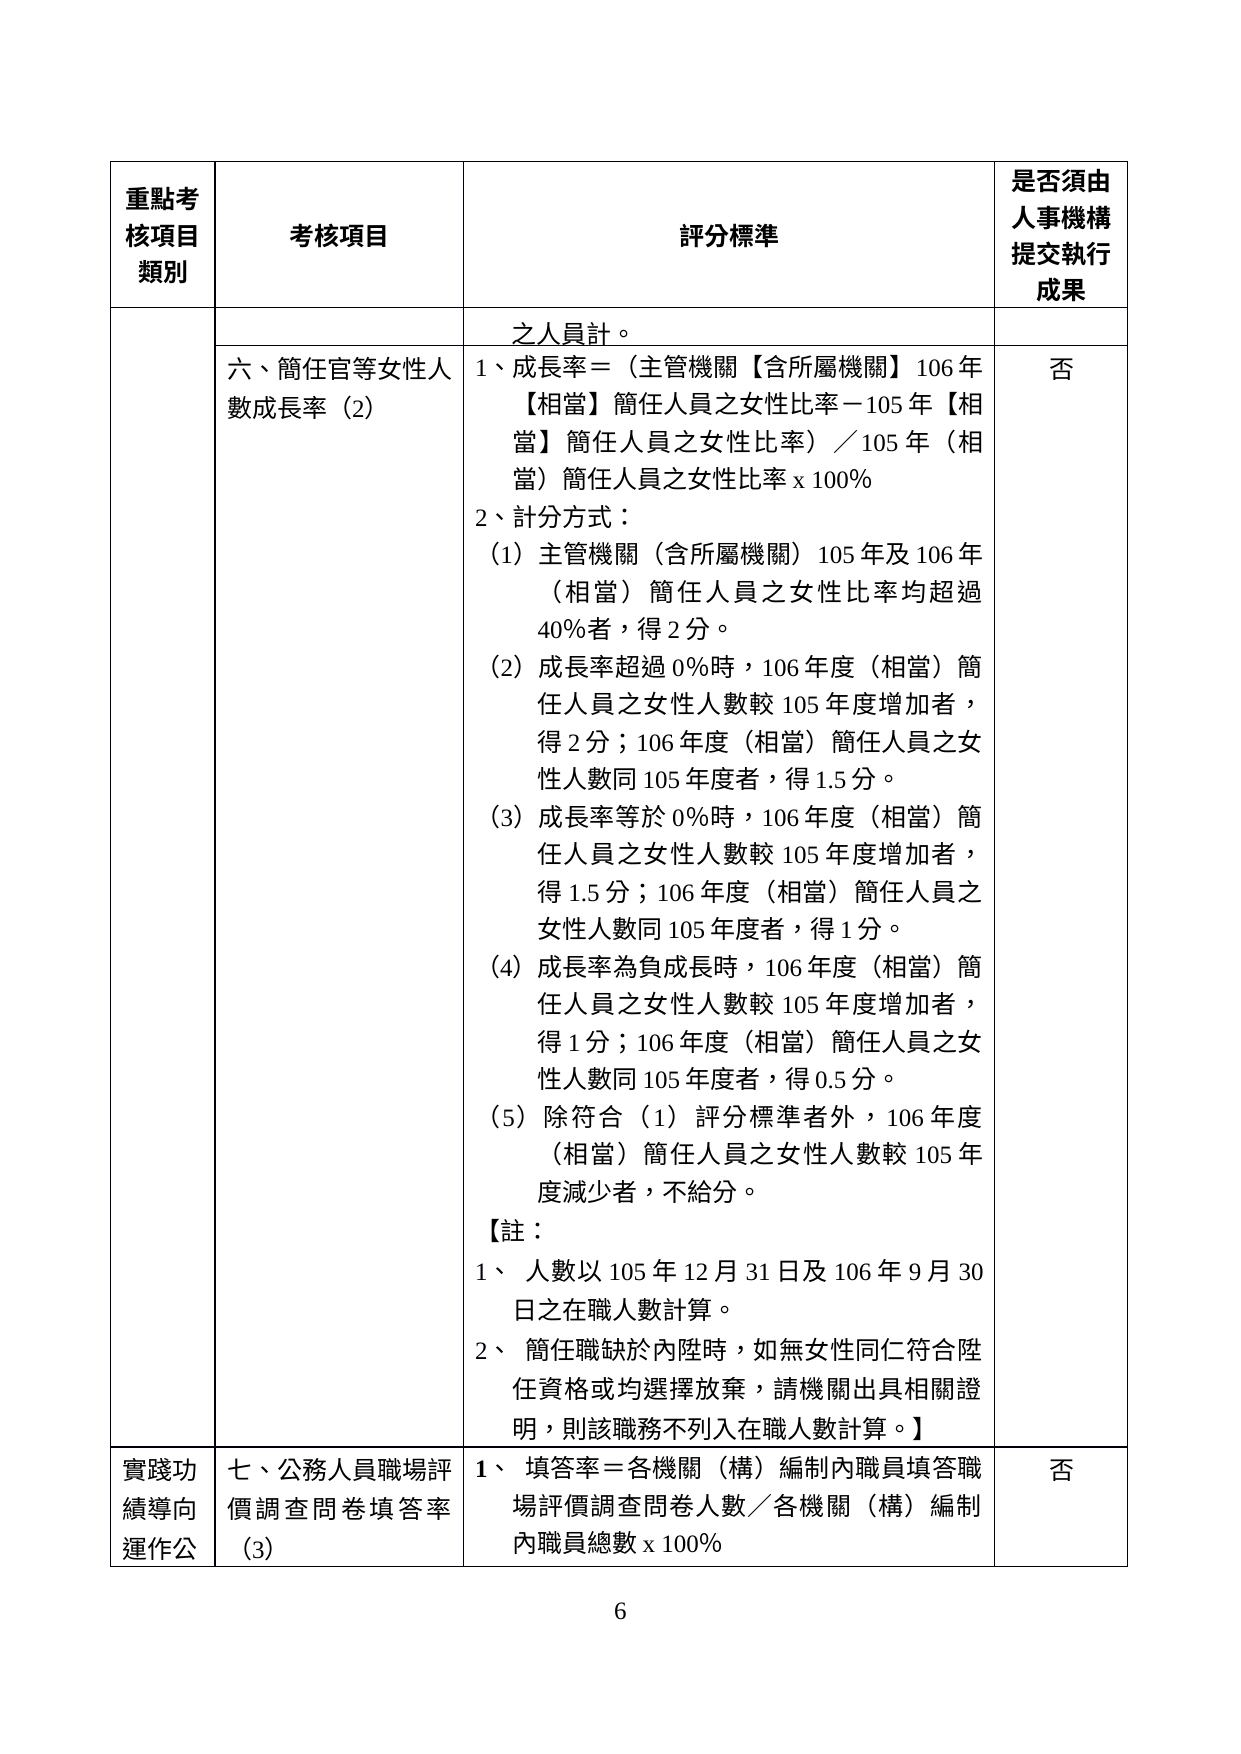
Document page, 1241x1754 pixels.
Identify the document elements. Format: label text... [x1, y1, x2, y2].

table_header 是否須由人事機構提交執行成果 [995, 162, 1127, 307]
table_cell 否 [995, 346, 1127, 1446]
table_cell [111, 308, 214, 1446]
table_cell 七、公務人員職場評價調查問卷填答率（3） [216, 1448, 463, 1566]
table_cell 1、成長率＝（主管機關【含所屬機關】106年【相當】簡任人員之女性比率－105年【相當】簡任人員之女性比率）／105年（相當）簡任人員之女性比率x 100％ 2、計分方式： （1）主管機關（含所屬機關）105年及106年（相當）簡任人員之女性比率均超過40％者，得2分。 （2）成長率超過0％時，106年度（相當）簡任人員之女性人數較105年度增加者，得2分；106年度（相當）簡任人員之女性人數同105年度者，得1.5分。 （3）成長率等於0％時，106年度（相當）簡任人員之女性人數較105年度增加者，得1.5分；106年度（相當）簡任人員之女性人數同105年度者，得1分。 （4）成長率為負成長時，106年度（相當）簡任人員之女性人數較105年度增加者，得1分；106年度（相當）簡任人員之女性人數同105年度者，得0.5分。 （5）除符合（1）評分標準者外，106年度（相當）簡任人員之女性人數較105年度減少者，不給分。 【註： 人數以105年12月31日及106年9月30日之在職人數計算。 簡任職缺於內陞時，如無女性同仁符合陞任資格或均選擇放棄，請機關出具相關證明，則該職務不列入在職人數計算。】 [464, 346, 994, 1446]
table_header 重點考核項目類別 [111, 162, 214, 307]
table_cell 填答率＝各機關（構）編制內職員填答職場評價調查問卷人數／各機關（構）編制內職員總數x 100％ 計分方式： 填答率達60％以上者，得3分。 填答率達50％以上未滿60％者，得2分。 填答率達45％以上未滿50％者，得1分。 填答率未滿45％者，得0分。 【註：編制內職員人數以施測當月底之在職人數計算。】 [464, 1448, 994, 1566]
table_cell 之人員計。 [464, 308, 994, 345]
table_cell [995, 308, 1127, 345]
table_cell 六、簡任官等女性人數成長率（2） [216, 346, 463, 1446]
table_header 評分標準 [464, 162, 994, 307]
table_cell 否 [995, 1448, 1127, 1566]
table_cell 實踐功績導向運作公 [111, 1448, 214, 1566]
table_header 考核項目 [216, 162, 463, 307]
table_cell [216, 308, 463, 345]
